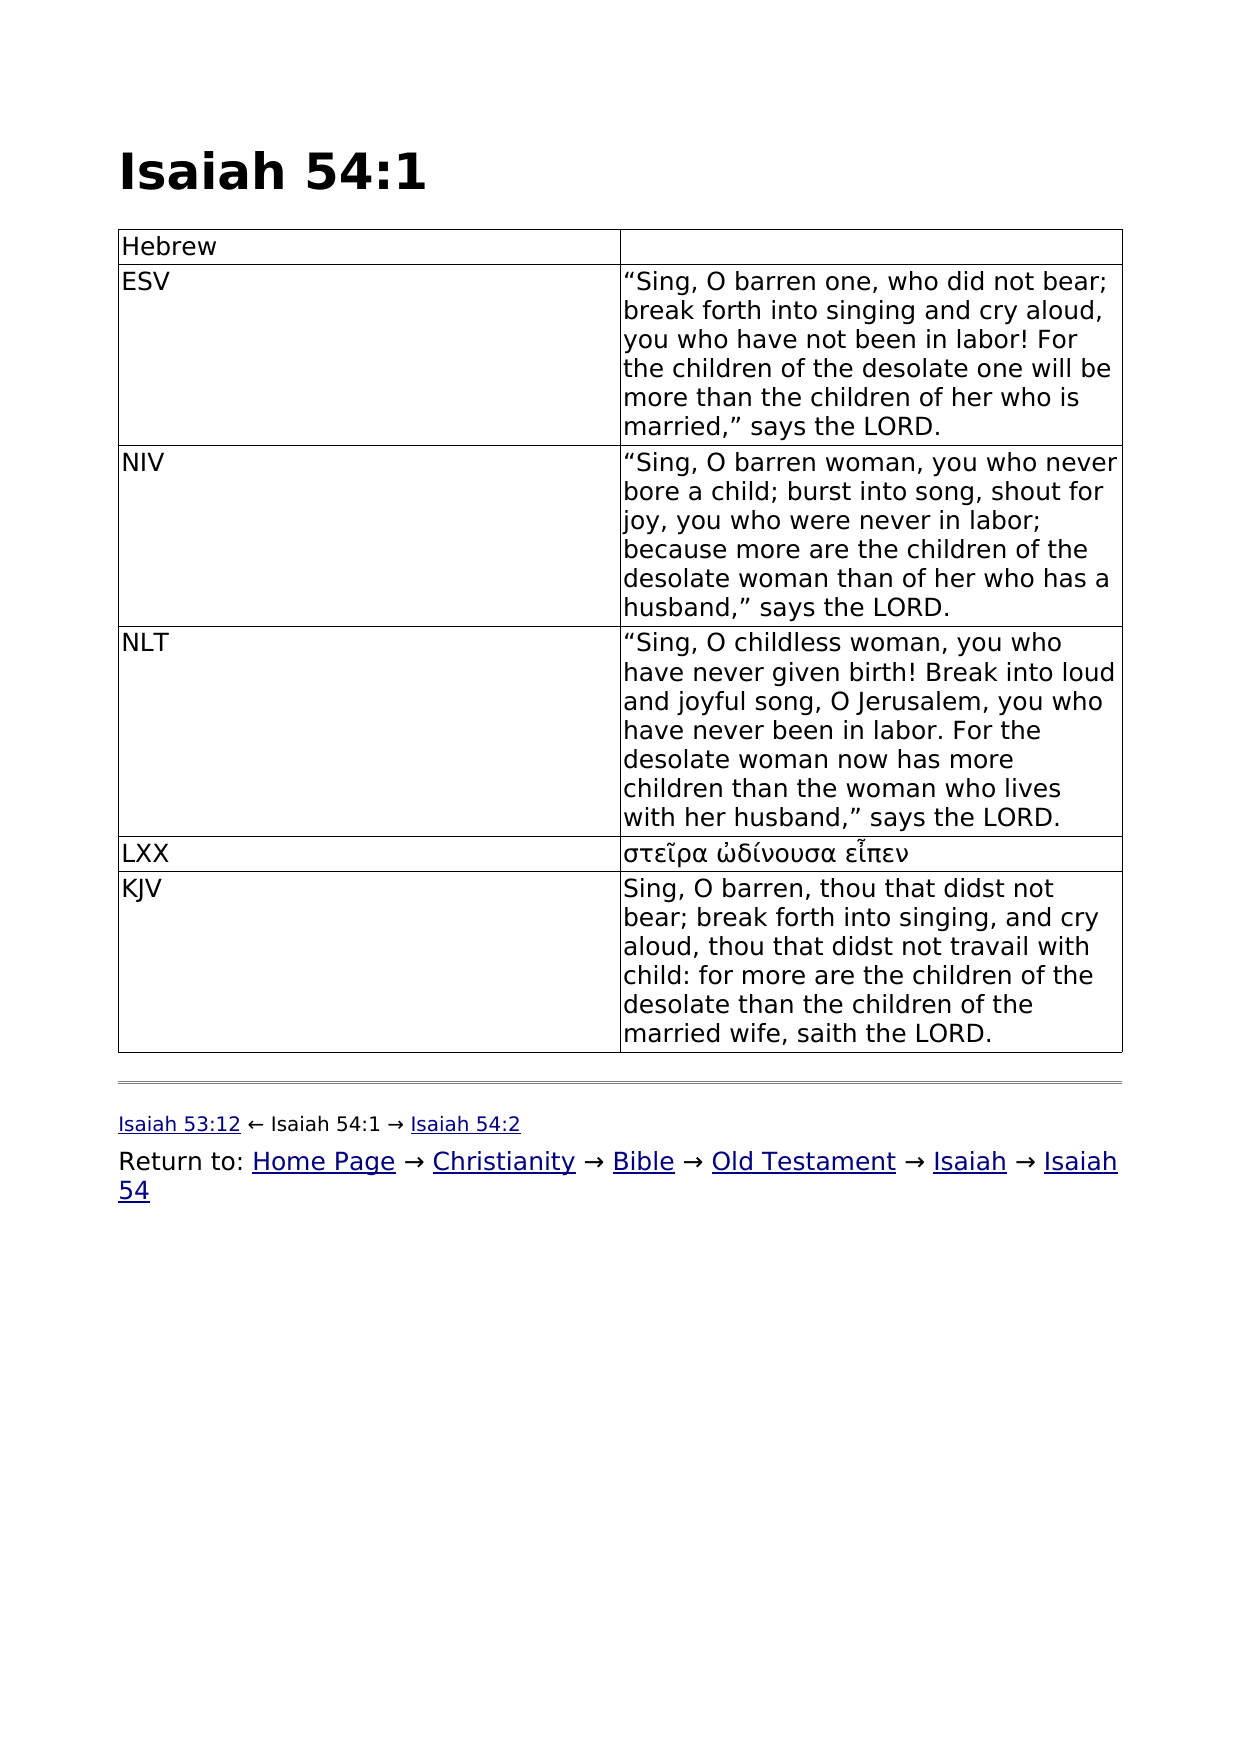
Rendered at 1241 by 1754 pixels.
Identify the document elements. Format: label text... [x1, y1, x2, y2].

table_cell “Sing, O barren one, who did not bear; break forth into singing and cry aloud, you who have not been in labor! For the children of the desolate one will be more than the children of her who is married,” says the LORD. [621, 265, 1122, 445]
text Isaiah 53:12 ← Isaiah 54:1 → Isaiah 54:2 [118, 1113, 1122, 1147]
table_cell KJV [119, 872, 620, 1052]
table_cell NIV [119, 446, 620, 626]
table_cell Sing, O barren, thou that didst not bear; break forth into singing, and cry aloud, thou that didst not travail with child: for more are the children of the desolate than the children of the married wife, saith the LORD. [621, 872, 1122, 1052]
subtitle Isaiah 54:1 [118, 143, 1122, 201]
table_cell NLT [119, 627, 620, 836]
table_cell ESV [119, 265, 620, 445]
table_cell LXX [119, 837, 620, 871]
text Return to: Home Page → Christianity → Bible → Old Testament → Isaiah → Isaiah 54 [118, 1147, 1122, 1205]
table_header Hebrew [119, 230, 620, 264]
table_cell “Sing, O childless woman, you who have never given birth! Break into loud and joyful song, O Jerusalem, you who have never been in labor. For the desolate woman now has more children than the woman who lives with her husband,” says the LORD. [621, 627, 1122, 836]
table_cell στεῖρα ὠδίνουσα εἶπεν [621, 837, 1122, 871]
table_header [621, 230, 1122, 264]
table_cell “Sing, O barren woman, you who never bore a child; burst into song, shout for joy, you who were never in labor; because more are the children of the desolate woman than of her who has a husband,” says the LORD. [621, 446, 1122, 626]
